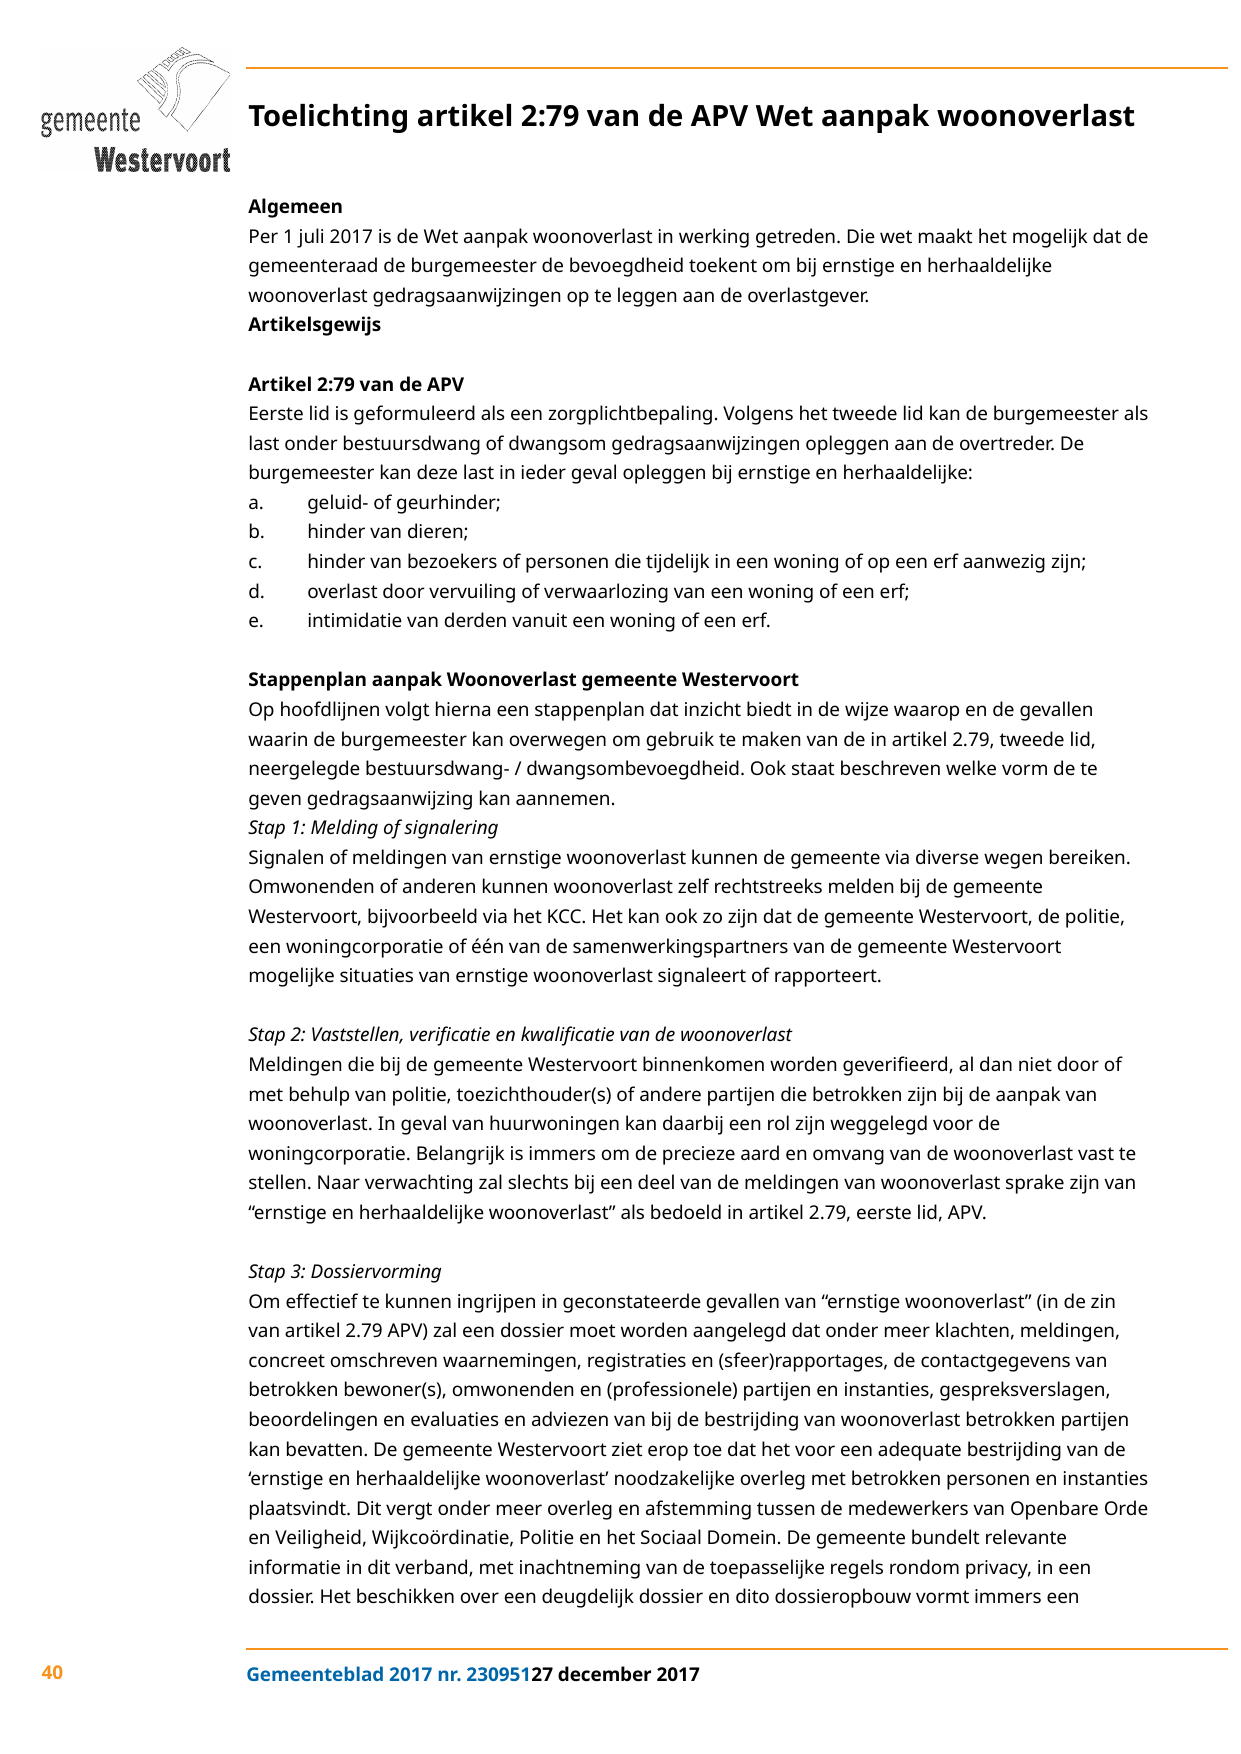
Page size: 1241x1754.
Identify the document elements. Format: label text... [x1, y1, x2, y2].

list intimidatie van derden vanuit een woning of een erf. [248, 607, 1152, 633]
text Per 1 juli 2017 is de Wet aanpak woonoverlast in werking getreden. Die wet maakt het mogelijk dat de gemeenteraad de burgemeester de bevoegdheid toekent om bij ernstige en herhaaldelijke woonoverlast gedragsaanwijzingen op te leggen aan de overlastgever. [248, 223, 1152, 308]
list hinder van bezoekers of personen die tijdelijk in een woning of op een erf aanwezig zijn; [248, 548, 1152, 574]
text Op hoofdlijnen volgt hierna een stappenplan dat inzicht biedt in de wijze waarop en de gevallen waarin de burgemeester kan overwegen om gebruik te maken van de in artikel 2.79, tweede lid, neergelegde bestuursdwang- / dwangsombevoegdheid. Ook staat beschreven welke vorm de te geven gedragsaanwijzing kan aannemen. [248, 696, 1152, 811]
text Artikelsgewijs [248, 312, 1152, 337]
list geluid- of geurhinder; [248, 489, 1152, 515]
text Stap 1: Melding of signalering [248, 814, 1152, 840]
text Algemeen [248, 193, 1152, 219]
list overlast door vervuiling of verwaarlozing van een woning of een erf; [248, 578, 1152, 603]
list hinder van dieren; [248, 519, 1152, 544]
text Eerste lid is geformuleerd als een zorgplichtbepaling. Volgens het tweede lid kan de burgemeester als last onder bestuursdwang of dwangsom gedragsaanwijzingen opleggen aan de overtreder. De burgemeester kan deze last in ieder geval opleggen bij ernstige en herhaaldelijke: [248, 400, 1152, 485]
text Stappenplan aanpak Woonoverlast gemeente Westervoort [248, 667, 1152, 692]
text Signalen of meldingen van ernstige woonoverlast kunnen de gemeente via diverse wegen bereiken. Omwonenden of anderen kunnen woonoverlast zelf rechtstreeks melden bij de gemeente Westervoort, bijvoorbeeld via het KCC. Het kan ook zo zijn dat de gemeente Westervoort, de politie, een woningcorporatie of één van de samenwerkingspartners van de gemeente Westervoort mogelijke situaties van ernstige woonoverlast signaleert of rapporteert. [248, 844, 1152, 988]
text Stap 2: Vaststellen, verificatie en kwalificatie van de woonoverlast [248, 1022, 1152, 1047]
text Om effectief te kunnen ingrijpen in geconstateerde gevallen van “ernstige woonoverlast” (in de zin van artikel 2.79 APV) zal een dossier moet worden aangelegd dat onder meer klachten, meldingen, concreet omschreven waarnemingen, registraties en (sfeer)rapportages, de contactgegevens van betrokken bewoner(s), omwonenden en (professionele) partijen en instanties, gespreksverslagen, beoordelingen en evaluaties en adviezen van bij de bestrijding van woonoverlast betrokken partijen kan bevatten. De gemeente Westervoort ziet erop toe dat het voor een adequate bestrijding van de ‘ernstige en herhaaldelijke woonoverlast’ noodzakelijke overleg met betrokken personen en instanties plaatsvindt. Dit vergt onder meer overleg en afstemming tussen de medewerkers van Openbare Orde en Veiligheid, Wijkcoördinatie, Politie en het Sociaal Domein. De gemeente bundelt relevante informatie in dit verband, met inachtneming van de toepasselijke regels rondom privacy, in een dossier. Het beschikken over een deugdelijk dossier en dito dossieropbouw vormt immers een [248, 1288, 1152, 1609]
text Stap 3: Dossiervorming [248, 1258, 1152, 1284]
text Meldingen die bij de gemeente Westervoort binnenkomen worden geverifieerd, al dan niet door of met behulp van politie, toezichthouder(s) of andere partijen die betrokken zijn bij de aanpak van woonoverlast. In geval van huurwoningen kan daarbij een rol zijn weggelegd voor de woningcorporatie. Belangrijk is immers om de precieze aard en omvang van de woonoverlast vast te stellen. Naar verwachting zal slechts bij een deel van de meldingen van woonoverlast sprake zijn van “ernstige en herhaaldelijke woonoverlast” als bedoeld in artikel 2.79, eerste lid, APV. [248, 1051, 1152, 1225]
text Toelichting artikel 2:79 van de APV Wet aanpak woonoverlast [248, 95, 1152, 134]
picture [41, 47, 231, 172]
text Artikel 2:79 van de APV [248, 371, 1152, 396]
